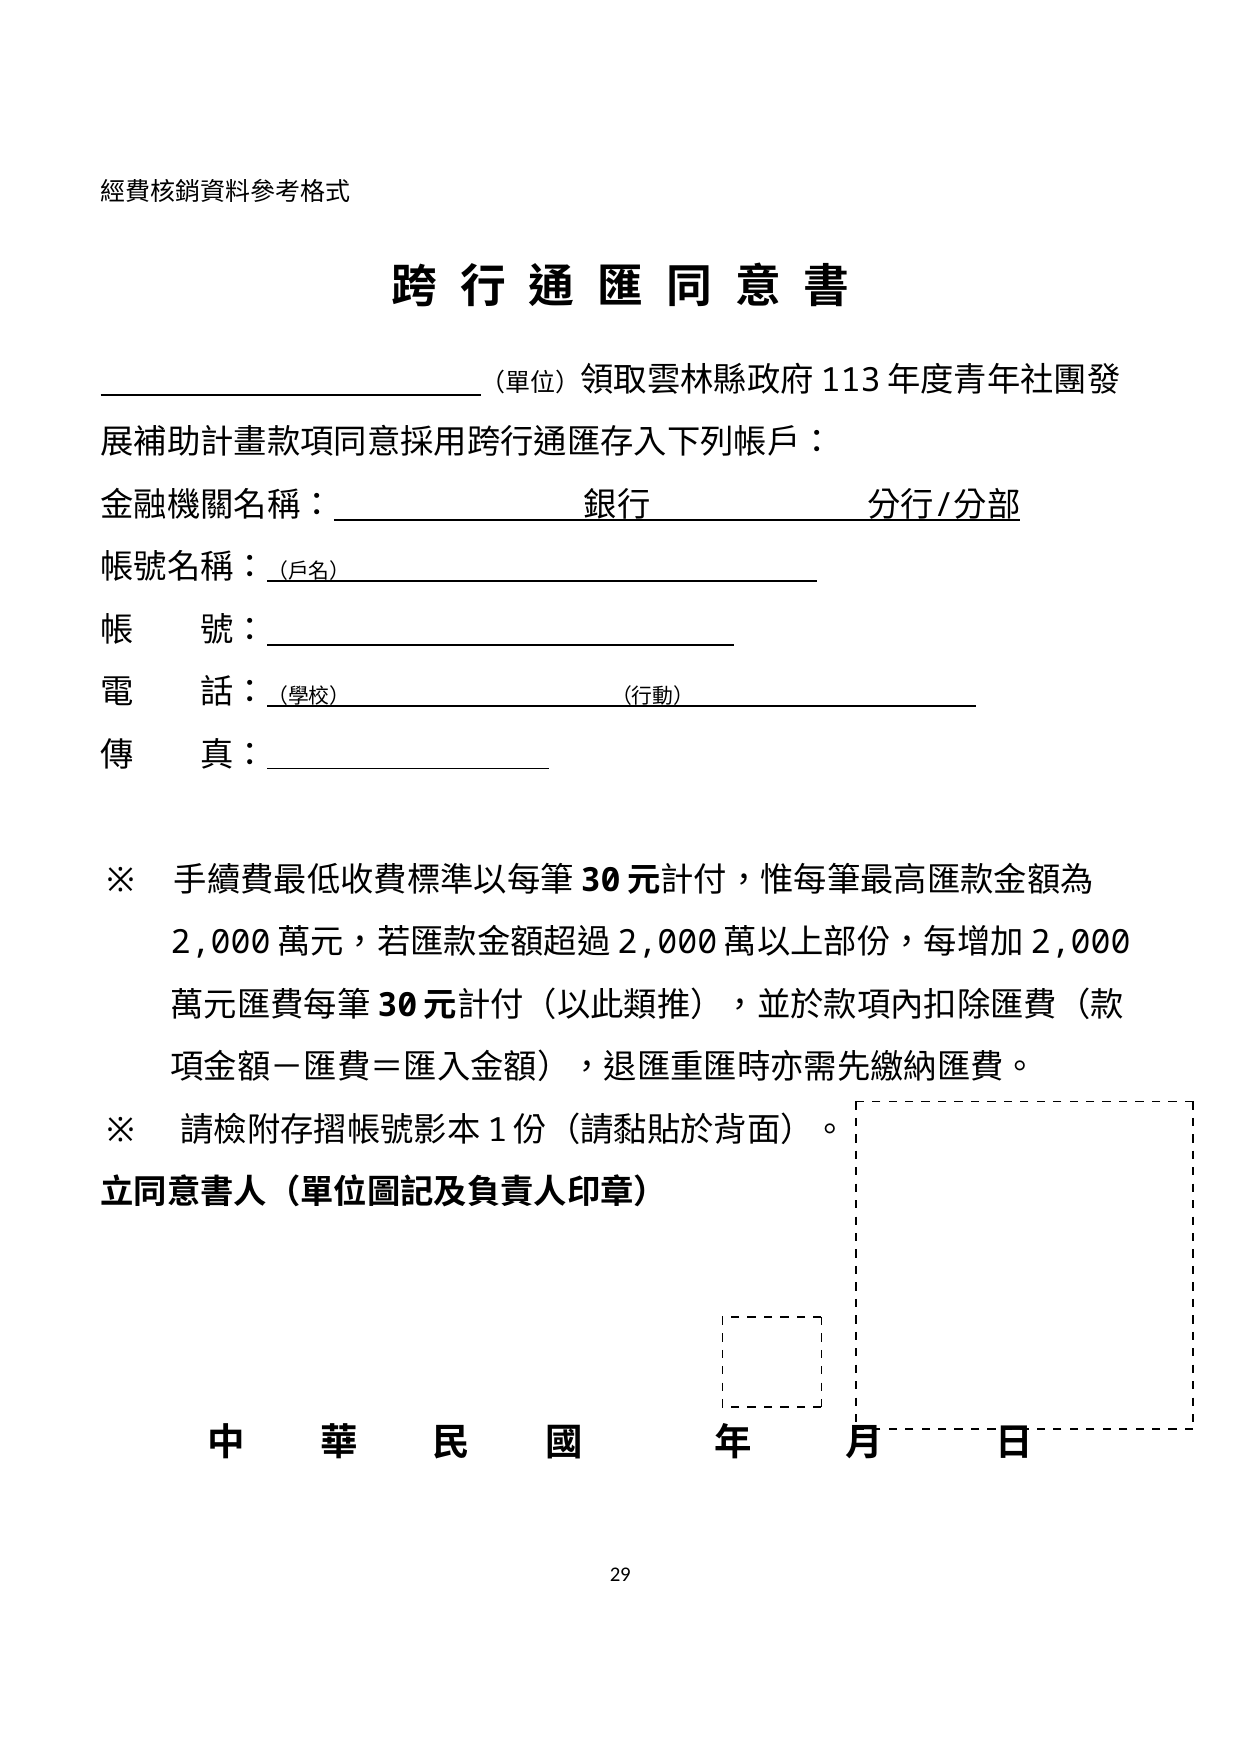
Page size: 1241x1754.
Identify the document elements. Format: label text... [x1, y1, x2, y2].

text （單位）領取雲林縣政府113年度青年社團發展補助計畫款項同意採用跨行通匯存入下列帳戶： [100, 335, 1140, 460]
text 立同意書人（單位圖記及負責人印章） [100, 1147, 1140, 1210]
text 跨 行 通 匯 同 意 書 [100, 210, 1140, 335]
text 帳 號： [100, 585, 1140, 647]
text 電 話：（學校） （行動） [100, 647, 1140, 710]
text 傳 真： [100, 710, 1140, 772]
text ※ 手續費最低收費標準以每筆30元計付，惟每筆最高匯款金額為2,000萬元，若匯款金額超過2,000萬以上部份，每增加2,000萬元匯費每筆30元計付（以此類推），並於款項內扣除匯費（款項金額－匯費＝匯入金額），退匯重匯時亦需先繳納匯費。 [100, 835, 1140, 1085]
text 帳號名稱：（戶名） [100, 522, 1140, 585]
text 金融機關名稱： 銀行 分行/分部 [100, 460, 1140, 522]
text ※ 請檢附存摺帳號影本1份（請黏貼於背面）。 [100, 1085, 1140, 1147]
text 中 華 民 國 年 月 日 [100, 1397, 1140, 1460]
text 經費核銷資料參考格式 [100, 164, 1140, 210]
